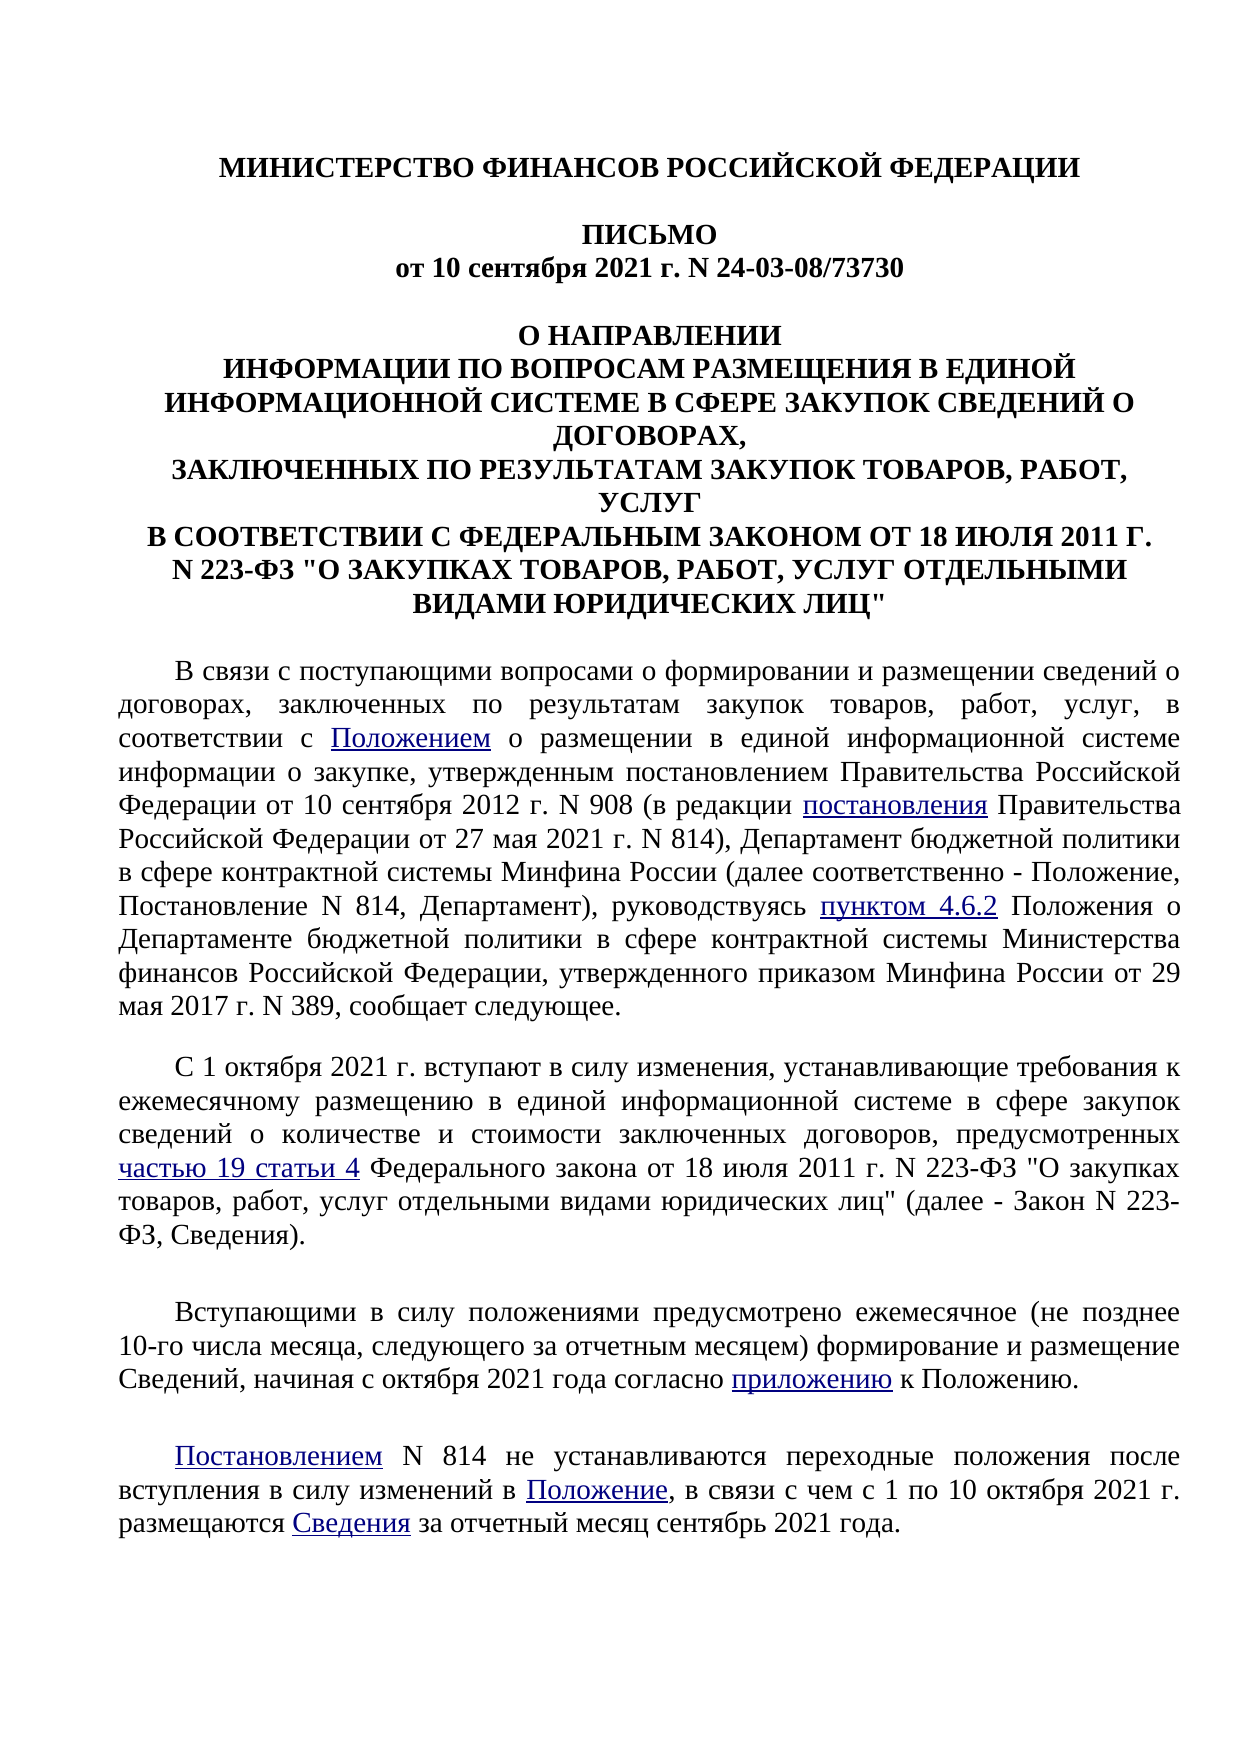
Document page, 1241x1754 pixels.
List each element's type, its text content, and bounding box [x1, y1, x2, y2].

text С 1 октября 2021 г. вступают в силу изменения, устанавливающие требования к ежемесячному размещению в единой информационной системе в сфере закупок сведений о количестве и стоимости заключенных договоров, предусмотренных частью 19 статьи 4 Федерального закона от 18 июля 2011 г. N 223-ФЗ "О закупках товаров, работ, услуг отдельными видами юридических лиц" (далее - Закон N 223-ФЗ, Сведения). [118, 1049, 1181, 1250]
title МИНИСТЕРСТВО ФИНАНСОВ РОССИЙСКОЙ ФЕДЕРАЦИИ [118, 150, 1181, 183]
title ВИДАМИ ЮРИДИЧЕСКИХ ЛИЦ" [118, 586, 1181, 619]
title от 10 сентября 2021 г. N 24-03-08/73730 [118, 251, 1181, 284]
title О НАПРАВЛЕНИИ [118, 318, 1181, 351]
title В СООТВЕТСТВИИ С ФЕДЕРАЛЬНЫМ ЗАКОНОМ ОТ 18 ИЮЛЯ 2011 Г. [118, 519, 1181, 552]
text Вступающими в силу положениями предусмотрено ежемесячное (не позднее 10-го числа месяца, следующего за отчетным месяцем) формирование и размещение Сведений, начиная с октября 2021 года согласно приложению к Положению. [118, 1294, 1181, 1395]
text В связи с поступающими вопросами о формировании и размещении сведений о договорах, заключенных по результатам закупок товаров, работ, услуг, в соответствии с Положением о размещении в единой информационной системе информации о закупке, утвержденным постановлением Правительства Российской Федерации от 10 сентября 2012 г. N 908 (в редакции постановления Правительства Российской Федерации от 27 мая 2021 г. N 814), Департамент бюджетной политики в сфере контрактной системы Минфина России (далее соответственно - Положение, Постановление N 814, Департамент), руководствуясь пунктом 4.6.2 Положения о Департаменте бюджетной политики в сфере контрактной системы Министерства финансов Российской Федерации, утвержденного приказом Минфина России от 29 мая 2017 г. N 389, сообщает следующее. [118, 653, 1181, 1022]
title N 223-ФЗ "О ЗАКУПКАХ ТОВАРОВ, РАБОТ, УСЛУГ ОТДЕЛЬНЫМИ [118, 552, 1181, 586]
title ИНФОРМАЦИИ ПО ВОПРОСАМ РАЗМЕЩЕНИЯ В ЕДИНОЙ [118, 351, 1181, 385]
title ЗАКЛЮЧЕННЫХ ПО РЕЗУЛЬТАТАМ ЗАКУПОК ТОВАРОВ, РАБОТ, УСЛУГ [118, 452, 1181, 519]
title ИНФОРМАЦИОННОЙ СИСТЕМЕ В СФЕРЕ ЗАКУПОК СВЕДЕНИЙ О ДОГОВОРАХ, [118, 385, 1181, 452]
text Постановлением N 814 не устанавливаются переходные положения после вступления в силу изменений в Положение, в связи с чем с 1 по 10 октября 2021 г. размещаются Сведения за отчетный месяц сентябрь 2021 года. [118, 1438, 1181, 1539]
title ПИСЬМО [118, 217, 1181, 251]
